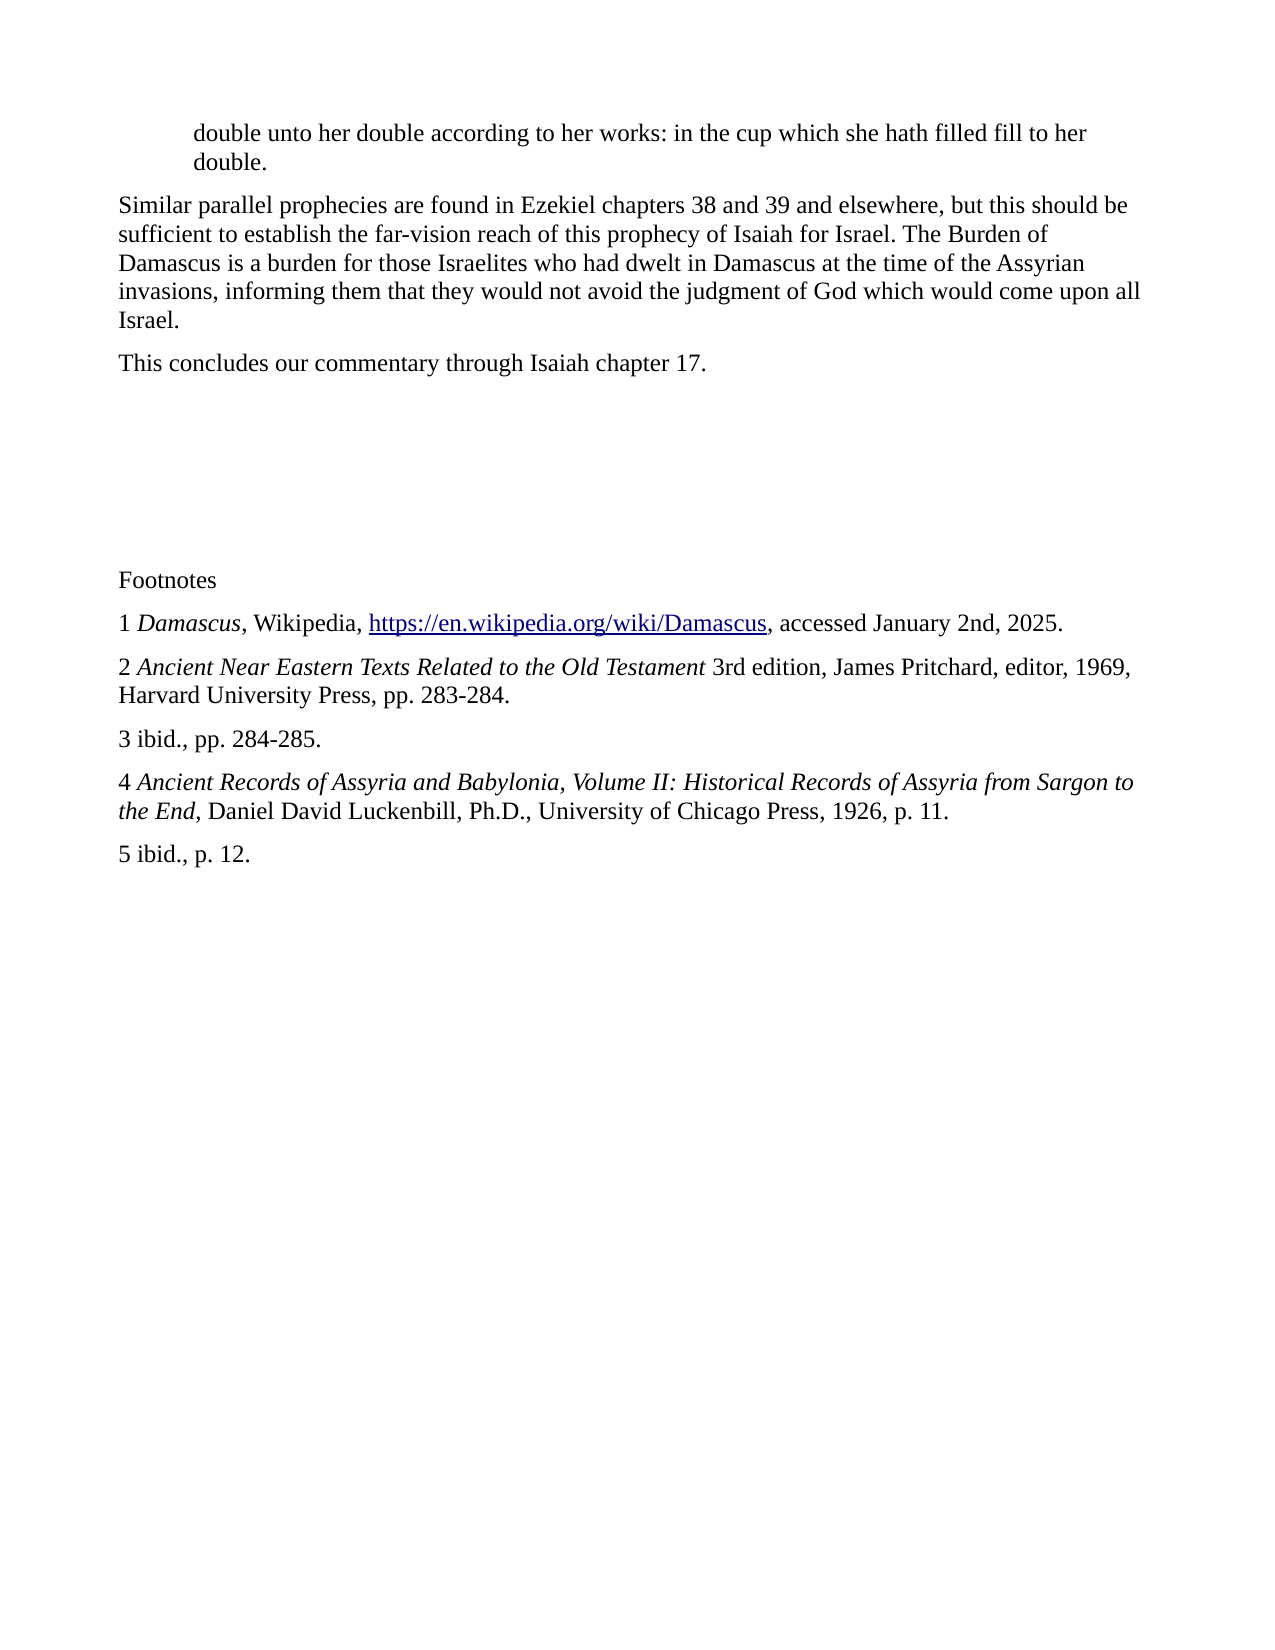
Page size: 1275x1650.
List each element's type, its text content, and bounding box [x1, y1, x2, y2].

text 5 ibid., p. 12. [118, 839, 1157, 868]
text 1 Damascus, Wikipedia, https://en.wikipedia.org/wiki/Damascus, accessed January 2nd, 2025. [118, 608, 1157, 637]
text 3 ibid., pp. 284-285. [118, 724, 1157, 753]
text double unto her double according to her works: in the cup which she hath filled fill to her double. [193, 118, 1157, 176]
text 2 Ancient Near Eastern Texts Related to the Old Testament 3rd edition, James Pritchard, editor, 1969, Harvard University Press, pp. 283-284. [118, 652, 1157, 709]
text Similar parallel prophecies are found in Ezekiel chapters 38 and 39 and elsewhere, but this should be sufficient to establish the far-vision reach of this prophecy of Isaiah for Israel. The Burden of Damascus is a burden for those Israelites who had dwelt in Damascus at the time of the Assyrian invasions, informing them that they would not avoid the judgment of God which would come upon all Israel. [118, 190, 1157, 334]
text 4 Ancient Records of Assyria and Babylonia, Volume II: Historical Records of Assyria from Sargon to the End, Daniel David Luckenbill, Ph.D., University of Chicago Press, 1926, p. 11. [118, 767, 1157, 825]
text Footnotes [118, 565, 1157, 594]
text This concludes our commentary through Isaiah chapter 17. [118, 348, 1157, 377]
